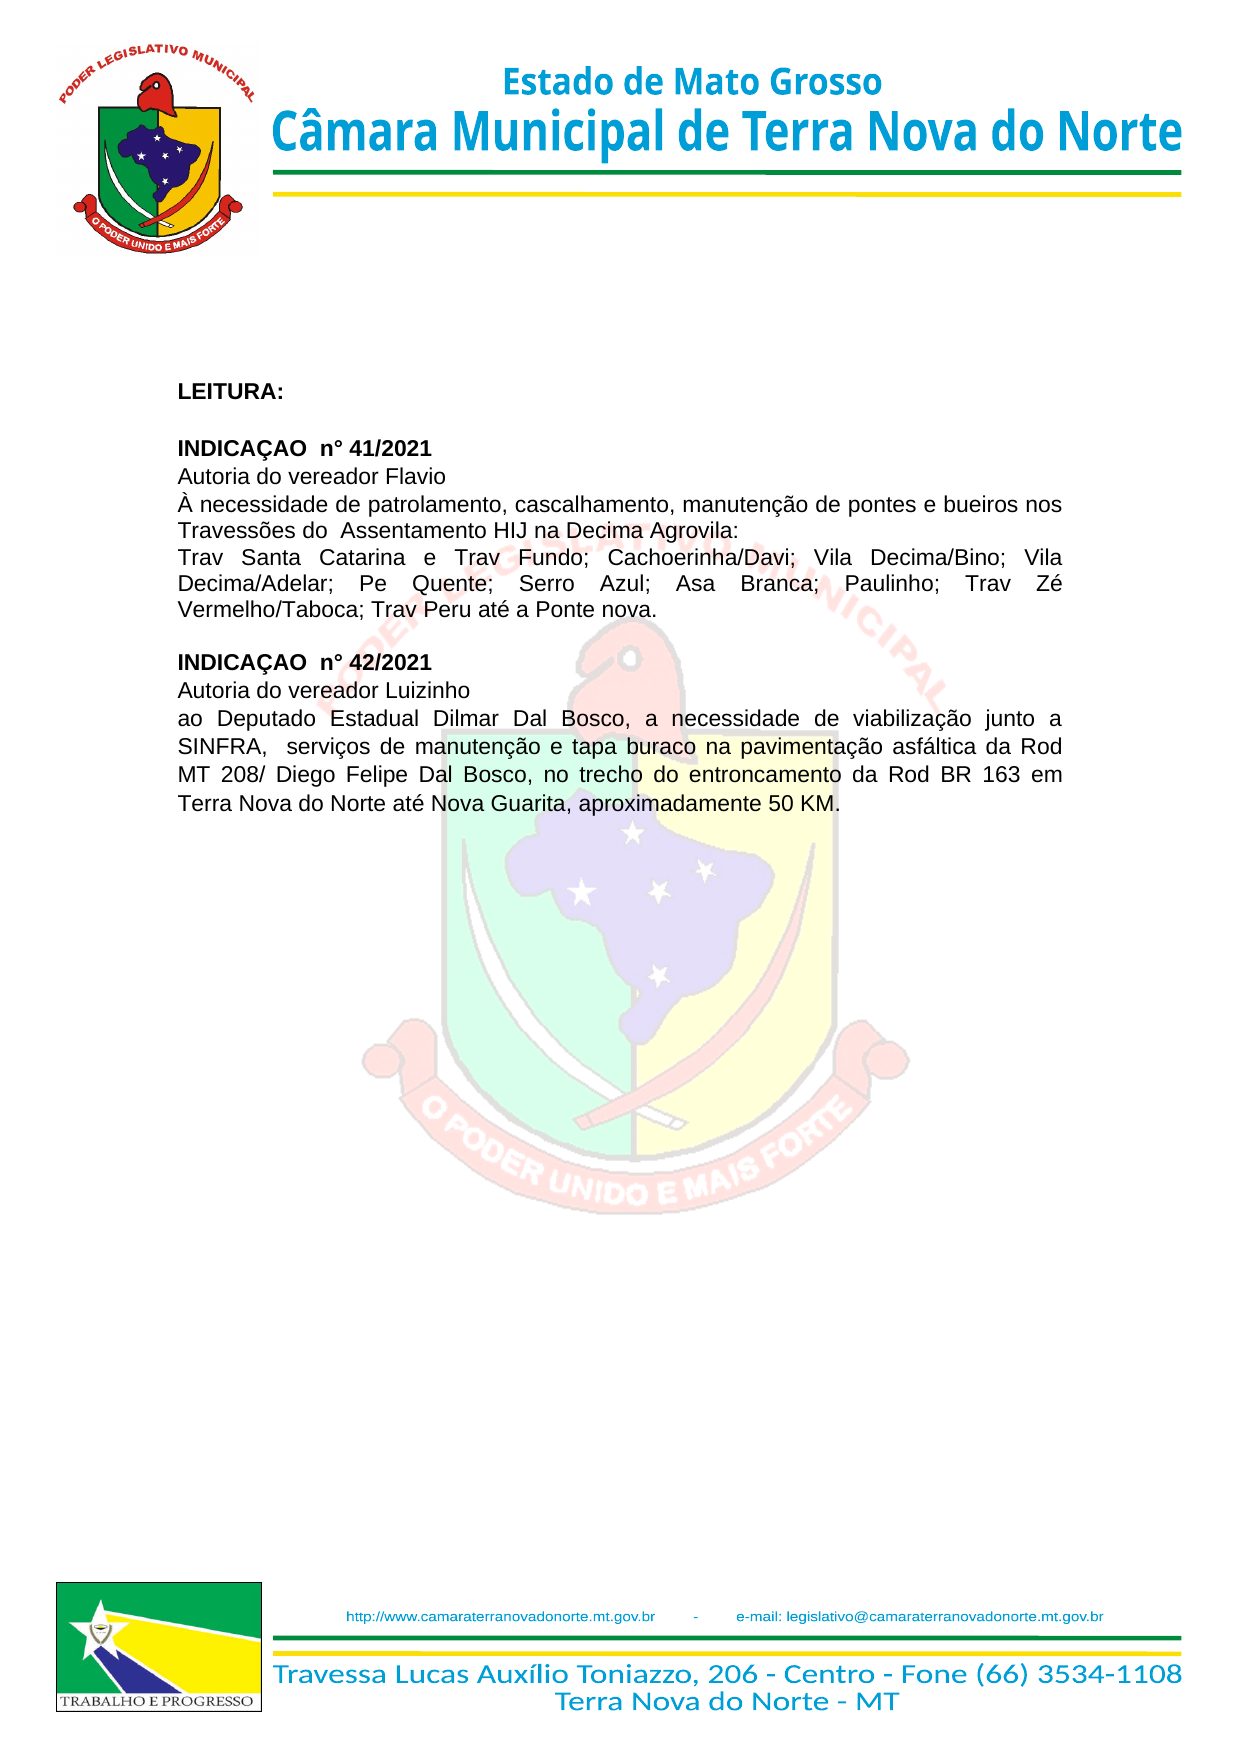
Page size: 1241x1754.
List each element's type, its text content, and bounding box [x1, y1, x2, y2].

text INDICAÇAO n° 42/2021 [966, 649, 1063, 675]
text ao Deputado Estadual Dilmar Dal Bosco, a necessidade de viabilização junto a SINFRA, serviços de manutenção e tapa buraco na pavimentação asfáltica da Rod MT 208/ Diego Felipe Dal Bosco, no trecho do entroncamento da Rod BR 163 em Terra Nova do Norte até Nova Guarita, aproximadamente 50 KM. [177, 705, 303, 816]
picture [860, 1611, 868, 1623]
picture [55, 42, 260, 256]
text À necessidade de patrolamento, cascalhamento, manutenção de pontes e bueiros nos Travessões do Assentamento HIJ na Decima Agrovila: [177, 491, 1063, 543]
text Autoria do vereador Flavio [177, 463, 1063, 489]
text Autoria do vereador Luizinho [966, 677, 1063, 703]
text Trav Santa Catarina e Trav Fundo; Cachoerinha/Davi; Vila Decima/Bino; Vila Decima/Adelar; Pe Quente; Serro Azul; Asa Branca; Paulinho; Trav Zé Vermelho/Taboca; Trav Peru até a Ponte nova. [966, 543, 1063, 623]
text INDICAÇAO n° 41/2021 [177, 434, 1063, 461]
text Trav Santa Catarina e Trav Fundo; Cachoerinha/Davi; Vila Decima/Bino; Vila Decima/Adelar; Pe Quente; Serro Azul; Asa Branca; Paulinho; Trav Zé Vermelho/Taboca; Trav Peru até a Ponte nova. [177, 543, 303, 623]
text LEITURA: [177, 378, 1063, 405]
picture [57, 1583, 261, 1711]
text Autoria do vereador Luizinho [177, 677, 303, 703]
text INDICAÇAO n° 42/2021 [177, 649, 303, 675]
text ao Deputado Estadual Dilmar Dal Bosco, a necessidade de viabilização junto a SINFRA, serviços de manutenção e tapa buraco na pavimentação asfáltica da Rod MT 208/ Diego Felipe Dal Bosco, no trecho do entroncamento da Rod BR 163 em Terra Nova do Norte até Nova Guarita, aproximadamente 50 KM. [966, 705, 1063, 816]
